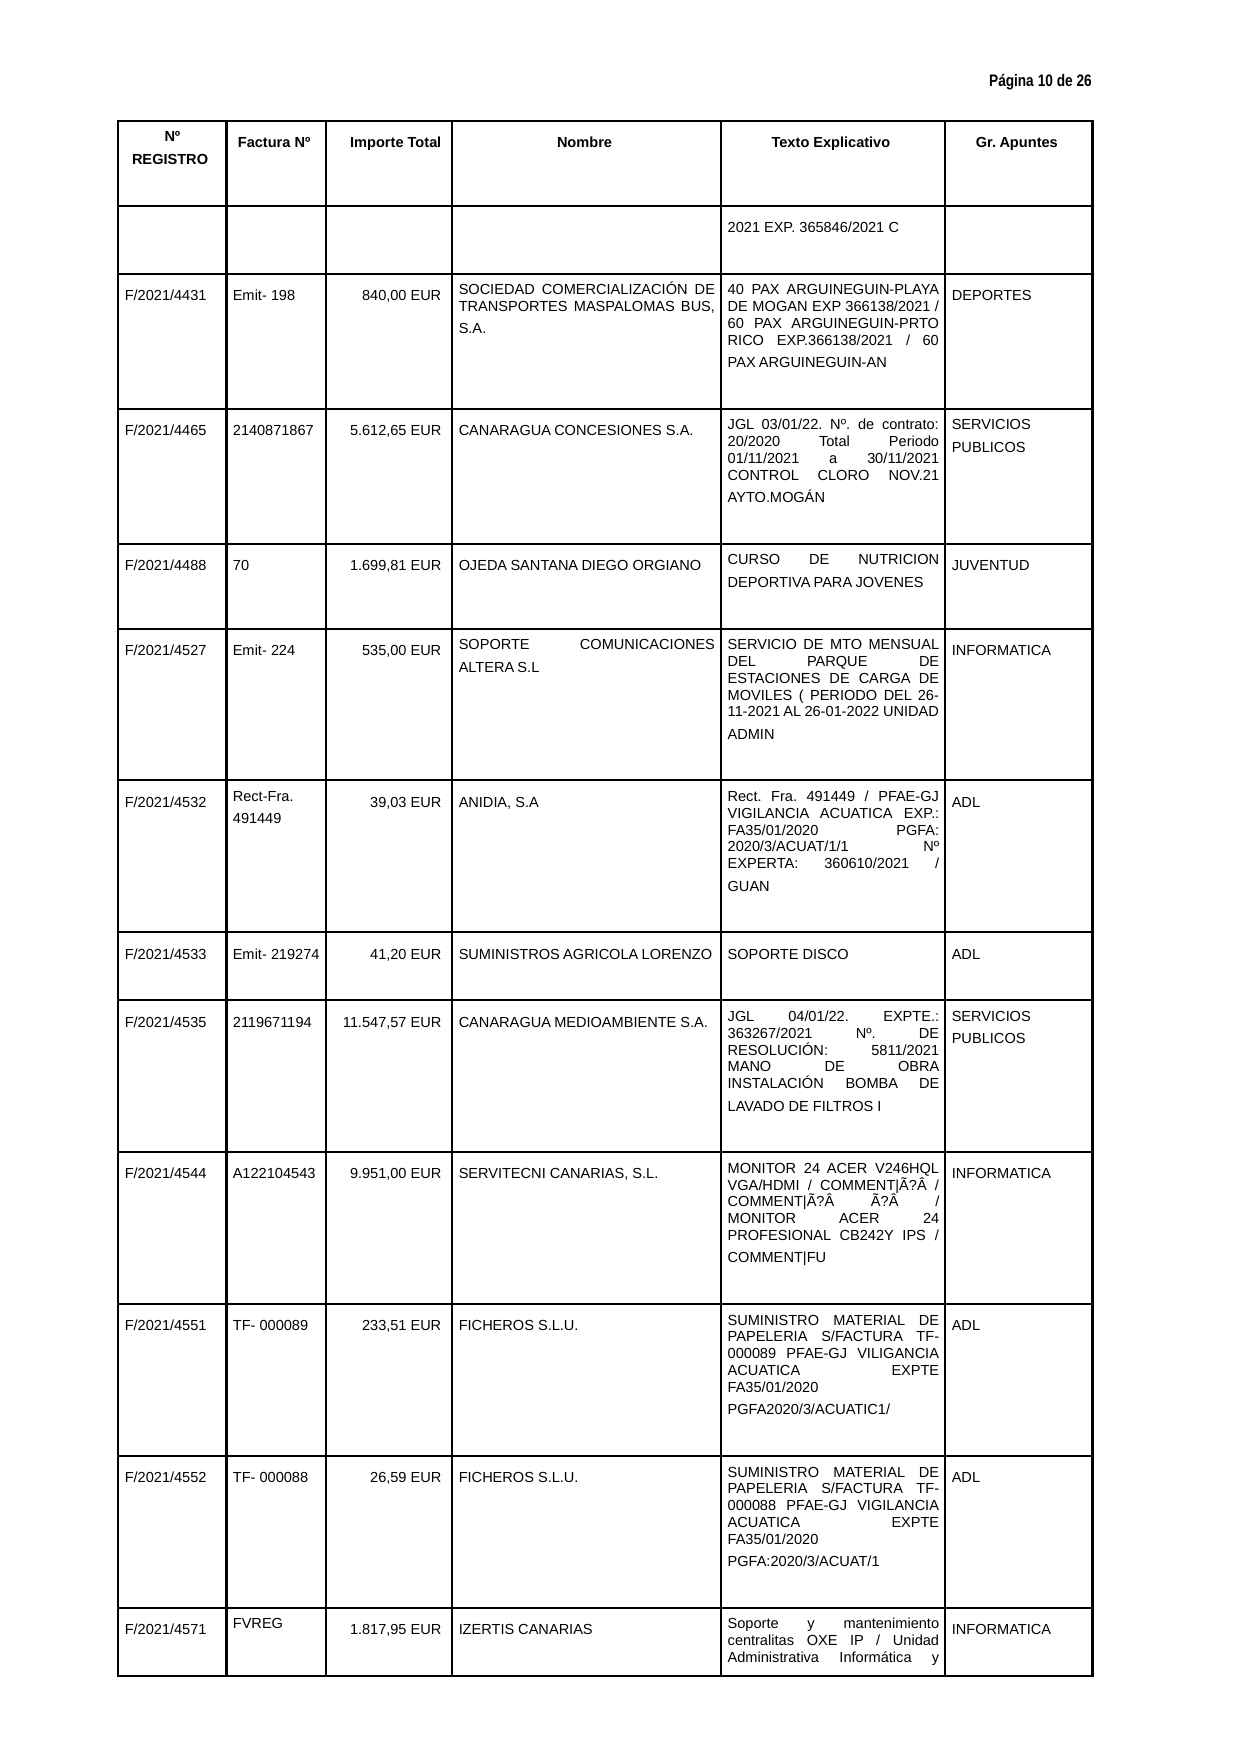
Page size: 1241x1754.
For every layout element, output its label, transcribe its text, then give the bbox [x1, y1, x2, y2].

table_header Importe Total [327, 122, 451, 204]
table_cell OJEDA SANTANA DIEGO ORGIANO [453, 545, 720, 627]
table_cell INFORMATICA [946, 630, 1091, 779]
table_cell F/2021/4535 [119, 1001, 225, 1151]
table_cell SOPORTE DISCO [722, 933, 944, 999]
table_cell CANARAGUA MEDIOAMBIENTE S.A. [453, 1001, 720, 1151]
table_cell Rect. Fra. 491449 / PFAE-GJ VIGILANCIA ACUATICA EXP.: FA35/01/2020 PGFA: 2020/3/ACUAT/1/1 Nº EXPERTA: 360610/2021 / GUAN [722, 781, 944, 931]
table_cell SERVICIOS PUBLICOS [946, 1001, 1091, 1151]
table_cell [228, 207, 325, 272]
table_cell F/2021/4532 [119, 781, 225, 931]
table_cell [327, 207, 451, 272]
table_cell MONITOR 24 ACER V246HQL VGA/HDMI / COMMENT|Ã?Â / COMMENT|Ã?Â Ã?Â / MONITOR ACER 24 PROFESIONAL CB242Y IPS / COMMENT|FU [722, 1153, 944, 1303]
table_cell 1.817,95 EUR [327, 1609, 451, 1675]
table_cell 840,00 EUR [327, 275, 451, 408]
table_cell [946, 207, 1091, 272]
table_cell SERVICIO DE MTO MENSUAL DEL PARQUE DE ESTACIONES DE CARGA DE MOVILES ( PERIODO DEL 26-11-2021 AL 26-01-2022 UNIDAD ADMIN [722, 630, 944, 779]
table_cell [453, 207, 720, 272]
table_cell 9.951,00 EUR [327, 1153, 451, 1303]
table_cell F/2021/4431 [119, 275, 225, 408]
table_cell 26,59 EUR [327, 1457, 451, 1607]
table_cell F/2021/4488 [119, 545, 225, 627]
table_cell INFORMATICA [946, 1609, 1091, 1675]
table_cell F/2021/4552 [119, 1457, 225, 1607]
table_cell F/2021/4551 [119, 1305, 225, 1455]
table_cell SUMINISTRO MATERIAL DE PAPELERIA S/FACTURA TF-000089 PFAE-GJ VILIGANCIA ACUATICA EXPTE FA35/01/2020 PGFA2020/3/ACUATIC1/ [722, 1305, 944, 1455]
table_cell F/2021/4544 [119, 1153, 225, 1303]
table_cell ANIDIA, S.A [453, 781, 720, 931]
table_header Factura Nº [228, 122, 325, 204]
table_cell A122104543 [228, 1153, 325, 1303]
table_cell SUMINISTRO MATERIAL DE PAPELERIA S/FACTURA TF-000088 PFAE-GJ VIGILANCIA ACUATICA EXPTE FA35/01/2020 PGFA:2020/3/ACUAT/1 [722, 1457, 944, 1607]
table_cell 11.547,57 EUR [327, 1001, 451, 1151]
table_cell 2140871867 [228, 410, 325, 543]
table_cell CANARAGUA CONCESIONES S.A. [453, 410, 720, 543]
table_cell [119, 207, 225, 272]
table_cell ADL [946, 933, 1091, 999]
table_cell JGL 03/01/22. Nº. de contrato: 20/2020 Total Periodo 01/11/2021 a 30/11/2021 CONTROL CLORO NOV.21 AYTO.MOGÁN [722, 410, 944, 543]
table_cell 233,51 EUR [327, 1305, 451, 1455]
table_cell 70 [228, 545, 325, 627]
table_cell DEPORTES [946, 275, 1091, 408]
table_cell SOCIEDAD COMERCIALIZACIÓN DE TRANSPORTES MASPALOMAS BUS, S.A. [453, 275, 720, 408]
table_cell FICHEROS S.L.U. [453, 1457, 720, 1607]
table_cell F/2021/4465 [119, 410, 225, 543]
table_cell 535,00 EUR [327, 630, 451, 779]
table_cell 40 PAX ARGUINEGUIN-PLAYA DE MOGAN EXP 366138/2021 / 60 PAX ARGUINEGUIN-PRTO RICO EXP.366138/2021 / 60 PAX ARGUINEGUIN-AN [722, 275, 944, 408]
table_header Gr. Apuntes [946, 122, 1091, 204]
table_cell ADL [946, 781, 1091, 931]
table_cell Rect-Fra. 491449 [228, 781, 325, 931]
table_cell TF- 000089 [228, 1305, 325, 1455]
table_cell 39,03 EUR [327, 781, 451, 931]
table_cell F/2021/4571 [119, 1609, 225, 1675]
table_cell ADL [946, 1457, 1091, 1607]
table_cell IZERTIS CANARIAS [453, 1609, 720, 1675]
table_cell 5.612,65 EUR [327, 410, 451, 543]
table_cell SOPORTE COMUNICACIONES ALTERA S.L [453, 630, 720, 779]
table_cell SUMINISTROS AGRICOLA LORENZO [453, 933, 720, 999]
table_cell SERVITECNI CANARIAS, S.L. [453, 1153, 720, 1303]
table_header Nº REGISTRO [119, 122, 225, 204]
table_cell 2021 EXP. 365846/2021 C [722, 207, 944, 272]
table_cell TF- 000088 [228, 1457, 325, 1607]
table_cell Emit- 198 [228, 275, 325, 408]
table_cell F/2021/4527 [119, 630, 225, 779]
table_cell ADL [946, 1305, 1091, 1455]
table_cell JUVENTUD [946, 545, 1091, 627]
table_cell Emit- 219274 [228, 933, 325, 999]
table_header Nombre [453, 122, 720, 204]
table_cell SERVICIOS PUBLICOS [946, 410, 1091, 543]
table_cell F/2021/4533 [119, 933, 225, 999]
table_cell 1.699,81 EUR [327, 545, 451, 627]
table_cell CURSO DE NUTRICION DEPORTIVA PARA JOVENES [722, 545, 944, 627]
table_cell JGL 04/01/22. EXPTE.: 363267/2021 Nº. DE RESOLUCIÓN: 5811/2021 MANO DE OBRA INSTALACIÓN BOMBA DE LAVADO DE FILTROS I [722, 1001, 944, 1151]
table_cell Soporte y mantenimiento centralitas OXE IP / Unidad Administrativa Informática y [722, 1609, 944, 1675]
table_cell Emit- 224 [228, 630, 325, 779]
table_cell 2119671194 [228, 1001, 325, 1151]
table_cell 41,20 EUR [327, 933, 451, 999]
table_header Texto Explicativo [722, 122, 944, 204]
table_cell FVREG [228, 1609, 325, 1675]
table_cell INFORMATICA [946, 1153, 1091, 1303]
table_cell FICHEROS S.L.U. [453, 1305, 720, 1455]
